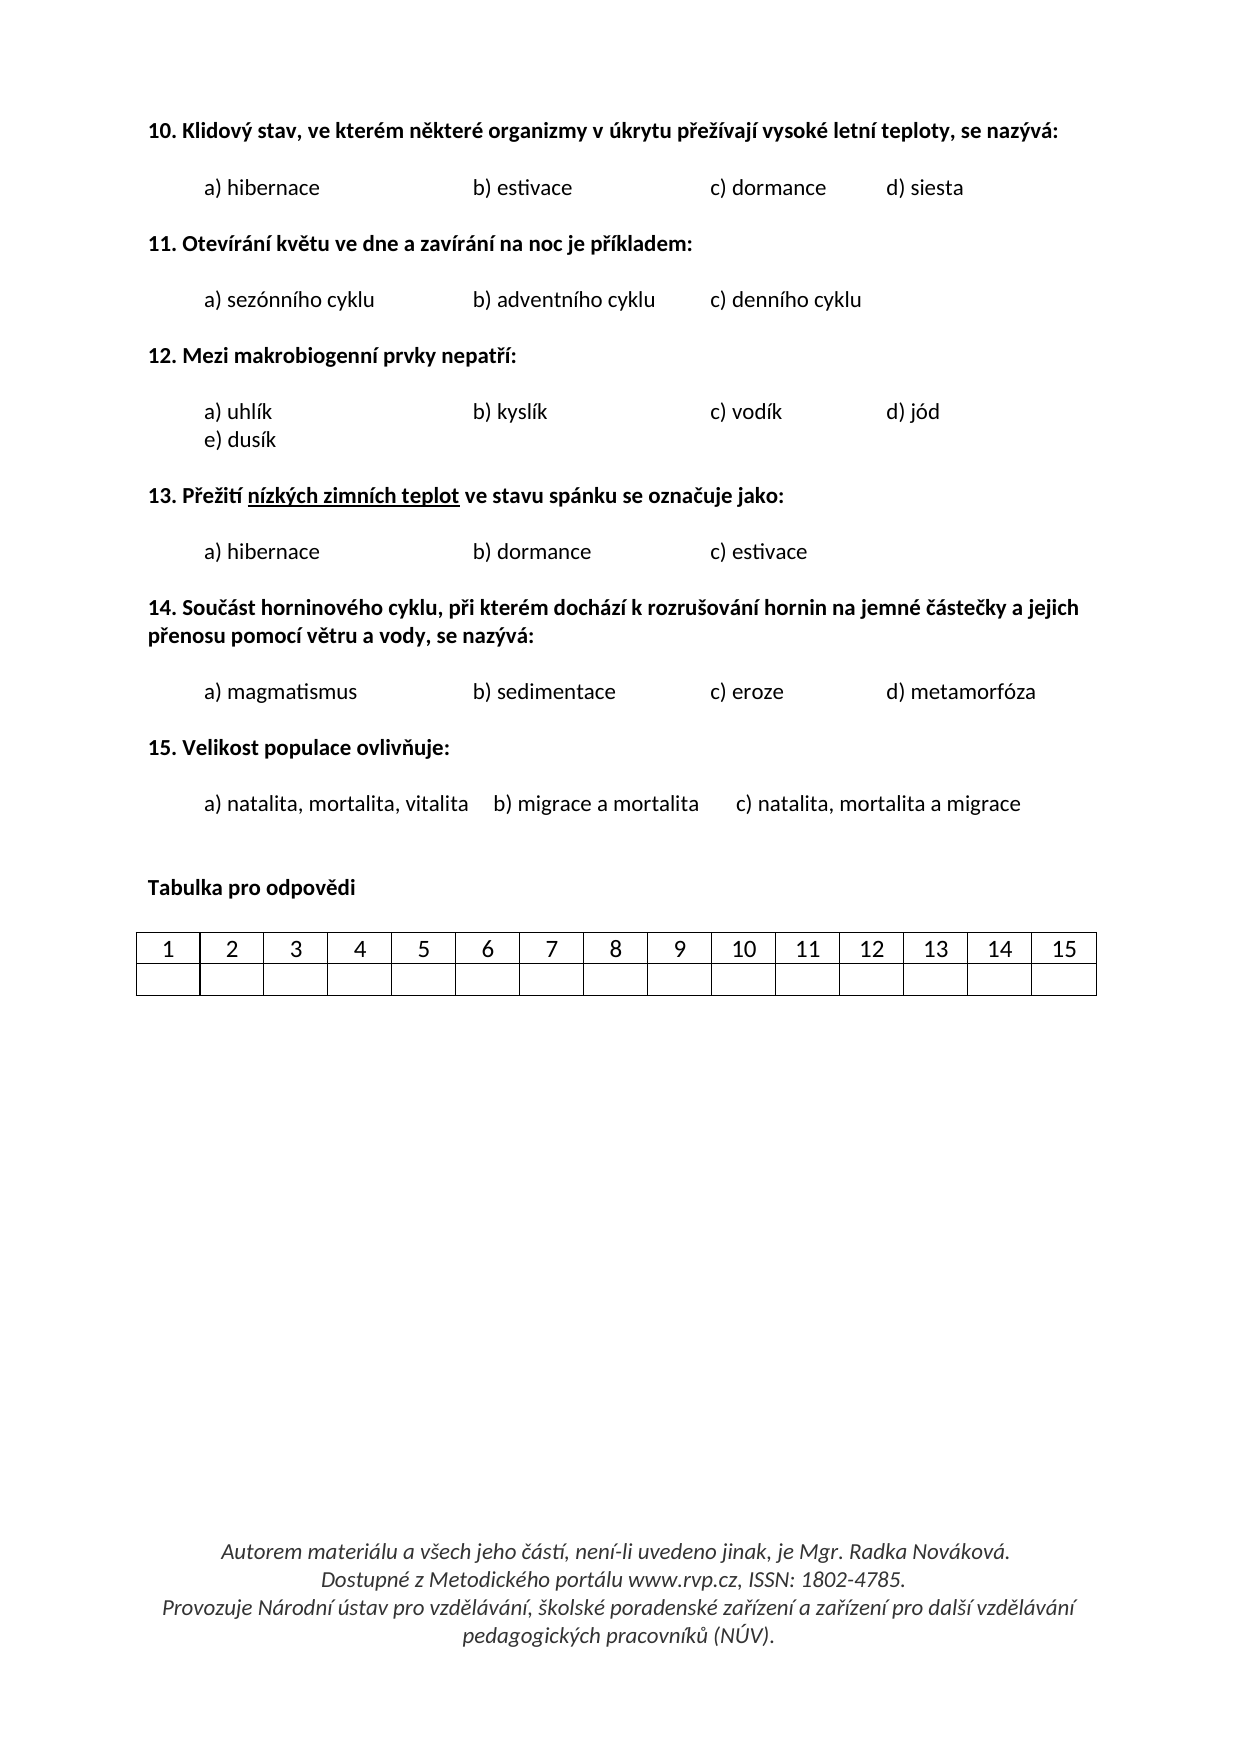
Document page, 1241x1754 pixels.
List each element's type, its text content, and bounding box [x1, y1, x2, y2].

table_header 12 [840, 933, 903, 963]
text e) dusík [148, 425, 1092, 453]
table_header 1 [137, 933, 199, 963]
table_cell [840, 964, 903, 995]
text a) natalita, mortalita, vitalita b) migrace a mortalita c) natalita, mortalita a migrace [148, 789, 1092, 817]
table_cell [456, 964, 519, 995]
table_header 14 [968, 933, 1031, 963]
text 10. Klidový stav, ve kterém některé organizmy v úkrytu přežívají vysoké letní teploty, se nazývá: [148, 117, 1092, 145]
table_cell [392, 964, 455, 995]
text a) magmatismus b) sedimentace c) eroze d) metamorfóza [148, 677, 1092, 705]
text 13. Přežití nízkých zimních teplot ve stavu spánku se označuje jako: [148, 481, 1092, 509]
table_header 15 [1032, 933, 1096, 963]
table_cell [201, 964, 263, 995]
table_cell [584, 964, 647, 995]
text Tabulka pro odpovědi [148, 873, 1092, 901]
table_cell [712, 964, 775, 995]
table_cell [968, 964, 1031, 995]
table_header 6 [456, 933, 519, 963]
text 11. Otevírání květu ve dne a zavírání na noc je příkladem: [148, 229, 1092, 257]
table_cell [776, 964, 839, 995]
table_header 9 [648, 933, 711, 963]
text a) hibernace b) estivace c) dormance d) siesta [148, 173, 1092, 201]
table_header 8 [584, 933, 647, 963]
table_header 4 [328, 933, 391, 963]
table_header 5 [392, 933, 455, 963]
table_header 11 [776, 933, 839, 963]
table_cell [1032, 964, 1096, 995]
table_header 13 [904, 933, 967, 963]
text a) sezónního cyklu b) adventního cyklu c) denního cyklu [148, 285, 1092, 313]
text 14. Součást horninového cyklu, při kterém dochází k rozrušování hornin na jemné částečky a jejich přenosu pomocí větru a vody, se nazývá: [148, 593, 1092, 649]
text a) hibernace b) dormance c) estivace [148, 537, 1092, 565]
table_header 3 [264, 933, 327, 963]
table_cell [904, 964, 967, 995]
text 15. Velikost populace ovlivňuje: [148, 733, 1092, 761]
text a) uhlík b) kyslík c) vodík d) jód [148, 397, 1092, 425]
table_cell [520, 964, 583, 995]
table_header 2 [201, 933, 263, 963]
table_header 7 [520, 933, 583, 963]
table_header 10 [712, 933, 775, 963]
table_cell [328, 964, 391, 995]
table_cell [648, 964, 711, 995]
text 12. Mezi makrobiogenní prvky nepatří: [148, 341, 1092, 369]
table_cell [264, 964, 327, 995]
table_cell [137, 964, 199, 995]
